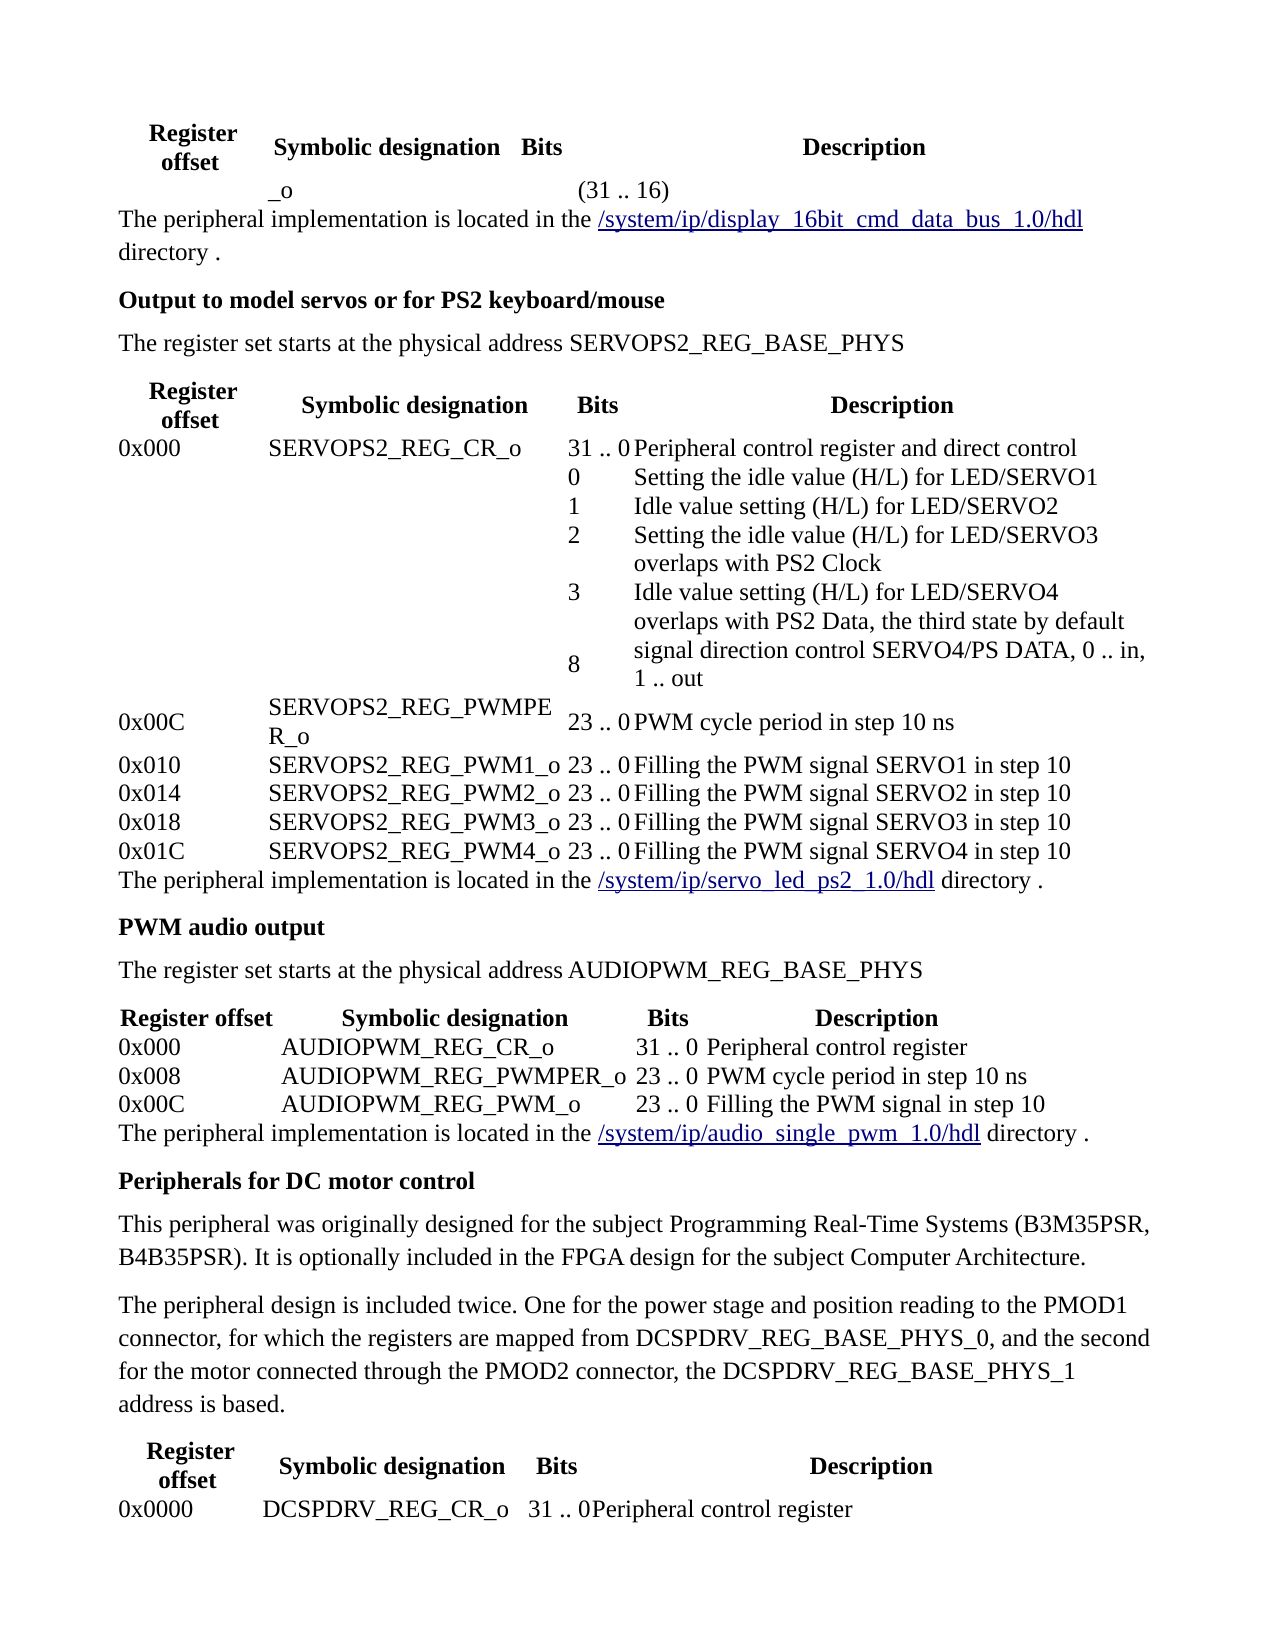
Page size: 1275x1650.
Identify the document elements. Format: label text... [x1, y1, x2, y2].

table_cell [268, 635, 568, 692]
table_cell 23 .. 0 [636, 1090, 706, 1118]
table_cell [118, 176, 268, 204]
table_header Bits [512, 118, 578, 176]
table_cell 31 .. 0 [528, 1494, 592, 1523]
table_cell 23 .. 0 [568, 750, 634, 778]
table_cell Peripheral control register and direct control [634, 434, 1157, 462]
table_cell 3 [568, 577, 634, 606]
text The peripheral implementation is located in the /system/ip/servo_led_ps2_1.0/hdl directory . [118, 865, 1157, 893]
table_cell Setting the idle value (H/L) for LED/SERVO1 [634, 462, 1157, 491]
text The peripheral implementation is located in the /system/ip/audio_single_pwm_1.0/hdl directory . [118, 1118, 1157, 1147]
table_cell 0x010 [118, 750, 268, 778]
table_cell SERVOPS2_REG_PWM1_o [268, 750, 568, 778]
table_cell 0x008 [118, 1061, 281, 1089]
table_header Description [634, 376, 1157, 433]
table_cell 23 .. 0 [568, 836, 634, 865]
table_cell [118, 491, 268, 520]
table_header Description [592, 1436, 1157, 1494]
table_cell AUDIOPWM_REG_PWMPER_o [281, 1061, 636, 1089]
table_cell (31 .. 16) [578, 176, 1157, 204]
table_cell [268, 549, 568, 577]
table_cell PWM cycle period in step 10 ns [706, 1061, 1053, 1089]
table_cell Filling the PWM signal in step 10 [706, 1090, 1053, 1118]
table_cell Peripheral control register [592, 1494, 1157, 1523]
table_cell 0x000 [118, 1032, 281, 1061]
table_cell [118, 606, 268, 635]
table_cell Idle value setting (H/L) for LED/SERVO2 [634, 491, 1157, 520]
table_cell Filling the PWM signal SERVO3 in step 10 [634, 807, 1157, 836]
table_cell Filling the PWM signal SERVO1 in step 10 [634, 750, 1157, 778]
text This peripheral was originally designed for the subject Programming Real-Time Systems (B3M35PSR, B4B35PSR). It is optionally included in the FPGA design for the subject Computer Architecture. [118, 1209, 1157, 1271]
table_cell [118, 549, 268, 577]
table_header Bits [528, 1436, 592, 1494]
table_cell 23 .. 0 [568, 692, 634, 750]
table_cell 0x000 [118, 434, 268, 462]
table_header Register offset [118, 1436, 262, 1494]
text The register set starts at the physical address AUDIOPWM_REG_BASE_PHYS [118, 956, 1157, 984]
table_cell 8 [568, 635, 634, 692]
table_cell [118, 577, 268, 606]
table_cell [268, 462, 568, 491]
table_cell Idle value setting (H/L) for LED/SERVO4 [634, 577, 1157, 606]
table_cell [268, 606, 568, 635]
table_cell [268, 520, 568, 548]
table_cell 0x00C [118, 692, 268, 750]
table_cell 0x00C [118, 1090, 281, 1118]
subtitle Peripherals for DC motor control [118, 1166, 1157, 1194]
table_header Bits [636, 1003, 706, 1032]
table_cell [512, 176, 578, 204]
table_cell 23 .. 0 [636, 1061, 706, 1089]
table_cell 23 .. 0 [568, 807, 634, 836]
table_cell 0x014 [118, 779, 268, 807]
table_header Description [706, 1003, 1053, 1032]
table_header Register offset [118, 118, 268, 176]
table_header Register offset [118, 1003, 281, 1032]
table_cell 0x01C [118, 836, 268, 865]
subtitle PWM audio output [118, 912, 1157, 941]
table_cell SERVOPS2_REG_PWM4_o [268, 836, 568, 865]
table_cell Filling the PWM signal SERVO2 in step 10 [634, 779, 1157, 807]
table_cell DCSPDRV_REG_CR_o [263, 1494, 528, 1523]
table_header Symbolic designation [268, 376, 568, 433]
table_cell [118, 520, 268, 548]
table_cell 0 [568, 462, 634, 491]
table_header Description [578, 118, 1157, 176]
table_cell PWM cycle period in step 10 ns [634, 692, 1157, 750]
table_cell AUDIOPWM_REG_CR_o [281, 1032, 636, 1061]
table_header Symbolic designation [281, 1003, 636, 1032]
table_cell SERVOPS2_REG_PWM2_o [268, 779, 568, 807]
subtitle Output to model servos or for PS2 keyboard/mouse [118, 285, 1157, 314]
table_cell [118, 635, 268, 692]
table_cell 31 .. 0 [568, 434, 634, 462]
table_cell Peripheral control register [706, 1032, 1053, 1061]
table_cell _o [268, 176, 512, 204]
table_cell [268, 491, 568, 520]
table_header Symbolic designation [263, 1436, 528, 1494]
table_cell [268, 577, 568, 606]
table_cell overlaps with PS2 Clock [634, 549, 1157, 577]
table_cell Filling the PWM signal SERVO4 in step 10 [634, 836, 1157, 865]
table_cell SERVOPS2_REG_PWM3_o [268, 807, 568, 836]
table_cell signal direction control SERVO4/PS DATA, 0 .. in, 1 .. out [634, 635, 1157, 692]
text The peripheral design is included twice. One for the power stage and position reading to the PMOD1 connector, for which the registers are mapped from DCSPDRV_REG_BASE_PHYS_0, and the second for the motor connected through the PMOD2 connector, the DCSPDRV_REG_BASE_PHYS_1 address is based. [118, 1290, 1157, 1418]
table_cell 2 [568, 520, 634, 548]
table_cell [568, 549, 634, 577]
table_cell overlaps with PS2 Data, the third state by default [634, 606, 1157, 635]
table_cell SERVOPS2_REG_PWMPER_o [268, 692, 568, 750]
table_cell 0x0000 [118, 1494, 262, 1523]
table_cell 1 [568, 491, 634, 520]
table_header Symbolic designation [268, 118, 512, 176]
table_header Register offset [118, 376, 268, 433]
table_header Bits [568, 376, 634, 433]
text The peripheral implementation is located in the /system/ip/display_16bit_cmd_data_bus_1.0/hdl directory . [118, 204, 1157, 266]
table_cell 31 .. 0 [636, 1032, 706, 1061]
table_cell 0x018 [118, 807, 268, 836]
table_cell SERVOPS2_REG_CR_o [268, 434, 568, 462]
table_cell [568, 606, 634, 635]
table_cell AUDIOPWM_REG_PWM_o [281, 1090, 636, 1118]
table_cell [118, 462, 268, 491]
text The register set starts at the physical address SERVOPS2_REG_BASE_PHYS [118, 328, 1157, 357]
table_cell 23 .. 0 [568, 779, 634, 807]
table_cell Setting the idle value (H/L) for LED/SERVO3 [634, 520, 1157, 548]
